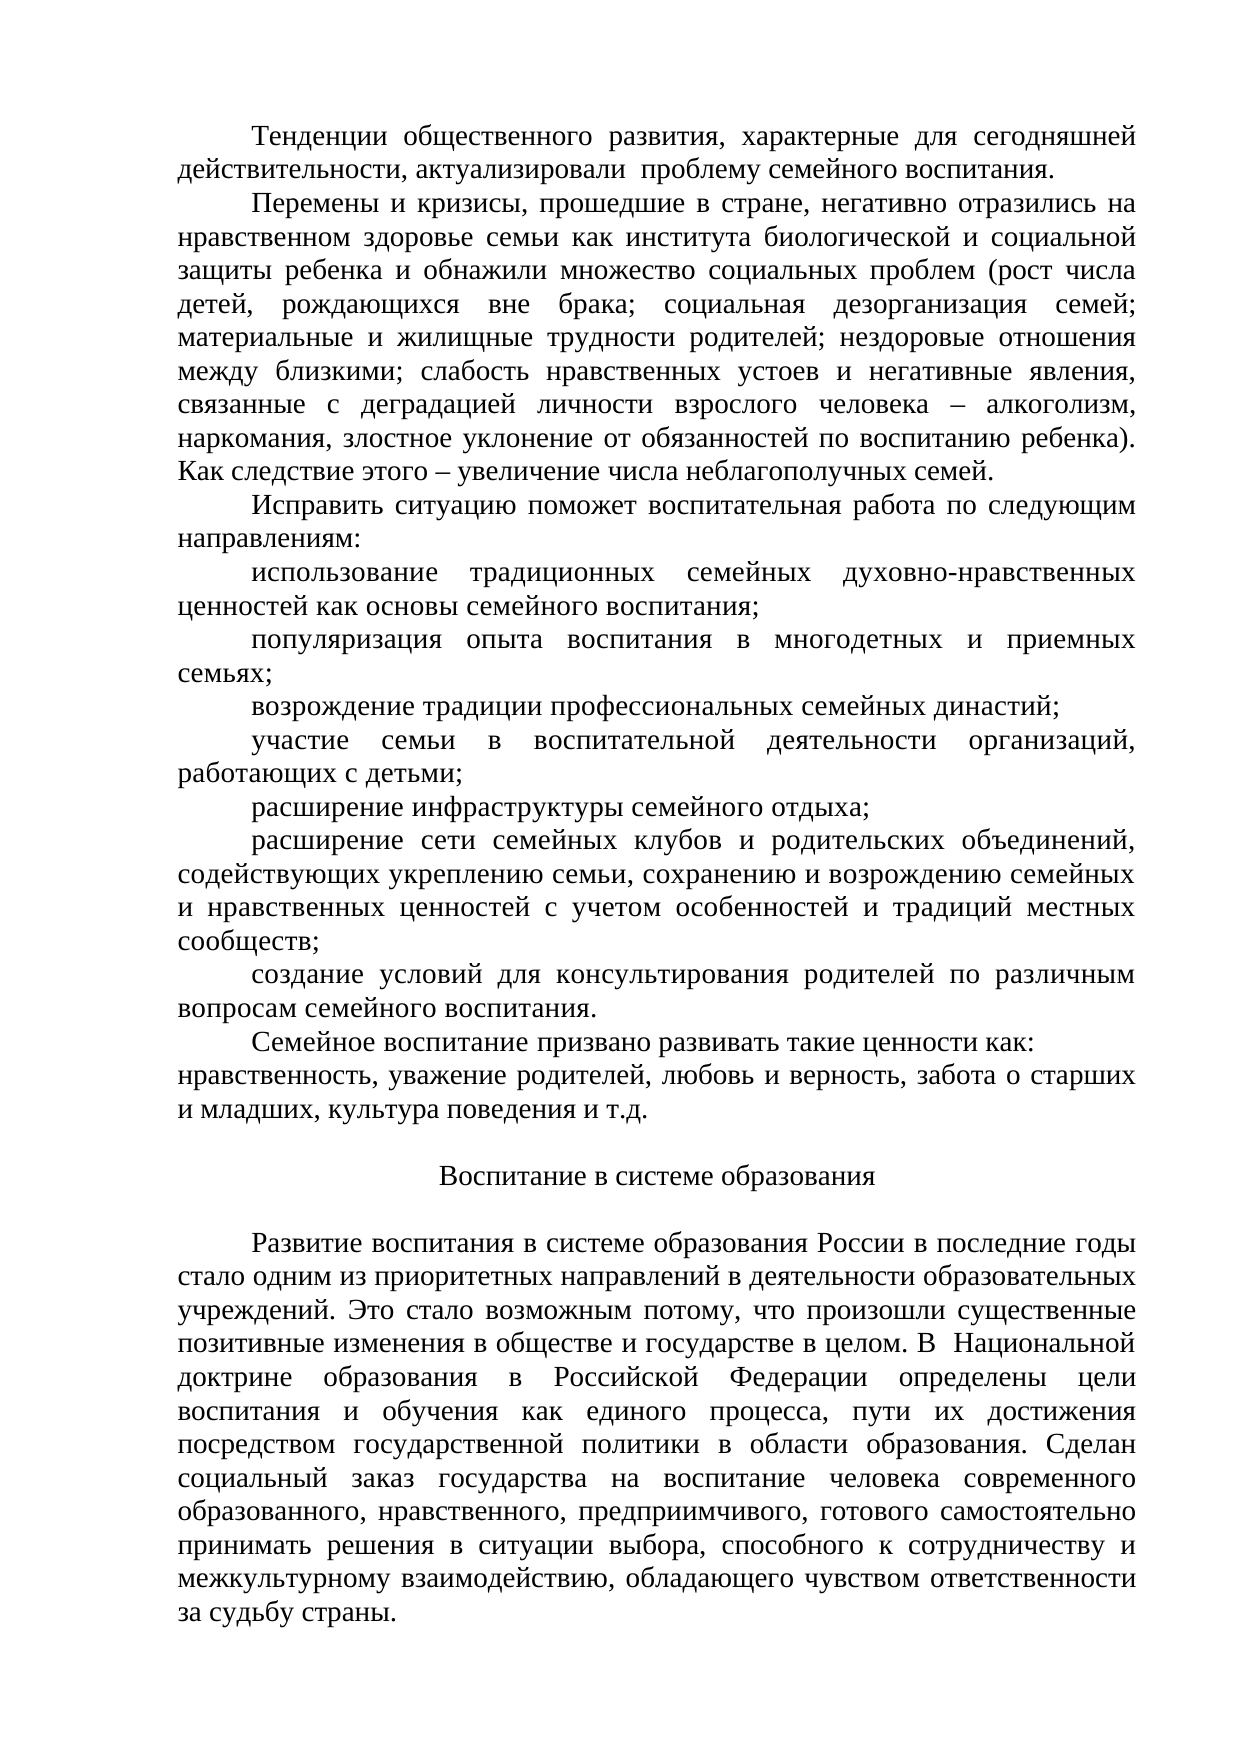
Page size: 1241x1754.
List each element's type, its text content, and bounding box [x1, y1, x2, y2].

text Семейное воспитание призвано развивать такие ценности как: [177, 1024, 1137, 1057]
text популяризация опыта воспитания в многодетных и приемных семьях; [177, 621, 1137, 688]
text расширение инфраструктуры семейного отдыха; [177, 789, 1137, 822]
text использование традиционных семейных духовно-нравственных ценностей как основы семейного воспитания; [177, 554, 1137, 621]
text Воспитание в системе образования [177, 1158, 1137, 1191]
text Перемены и кризисы, прошедшие в стране, негативно отразились на нравственном здоровье семьи как института биологической и социальной защиты ребенка и обнажили множество социальных проблем (рост числа детей, рождающихся вне брака; социальная дезорганизация семей; материальные и жилищные трудности родителей; нездоровые отношения между близкими; слабость нравственных устоев и негативные явления, связанные с деградацией личности взрослого человека – алкоголизм, наркомания, злостное уклонение от обязанностей по воспитанию ребенка). Как следствие этого – увеличение числа неблагополучных семей. [177, 185, 1137, 487]
text расширение сети семейных клубов и родительских объединений, содействующих укреплению семьи, сохранению и возрождению семейных и нравственных ценностей с учетом особенностей и традиций местных сообществ; [177, 822, 1137, 957]
text Тенденции общественного развития, характерные для сегодняшней действительности, актуализировали проблему семейного воспитания. [177, 118, 1137, 185]
text создание условий для консультирования родителей по различным вопросам семейного воспитания. [177, 957, 1137, 1024]
text нравственность, уважение родителей, любовь и верность, забота о старших и младших, культура поведения и т.д. [177, 1057, 1137, 1124]
text возрождение традиции профессиональных семейных династий; [177, 688, 1137, 722]
text Развитие воспитания в системе образования России в последние годы стало одним из приоритетных направлений в деятельности образовательных учреждений. Это стало возможным потому, что произошли существенные позитивные изменения в обществе и государстве в целом. В Национальной доктрине образования в Российской Федерации определены цели воспитания и обучения как единого процесса, пути их достижения посредством государственной политики в области образования. Сделан социальный заказ государства на воспитание человека современного образованного, нравственного, предприимчивого, готового самостоятельно принимать решения в ситуации выбора, способного к сотрудничеству и межкультурному взаимодействию, обладающего чувством ответственности за судьбу страны. [177, 1225, 1137, 1627]
text Исправить ситуацию поможет воспитательная работа по следующим направлениям: [177, 487, 1137, 554]
text участие семьи в воспитательной деятельности организаций, работающих с детьми; [177, 722, 1137, 789]
